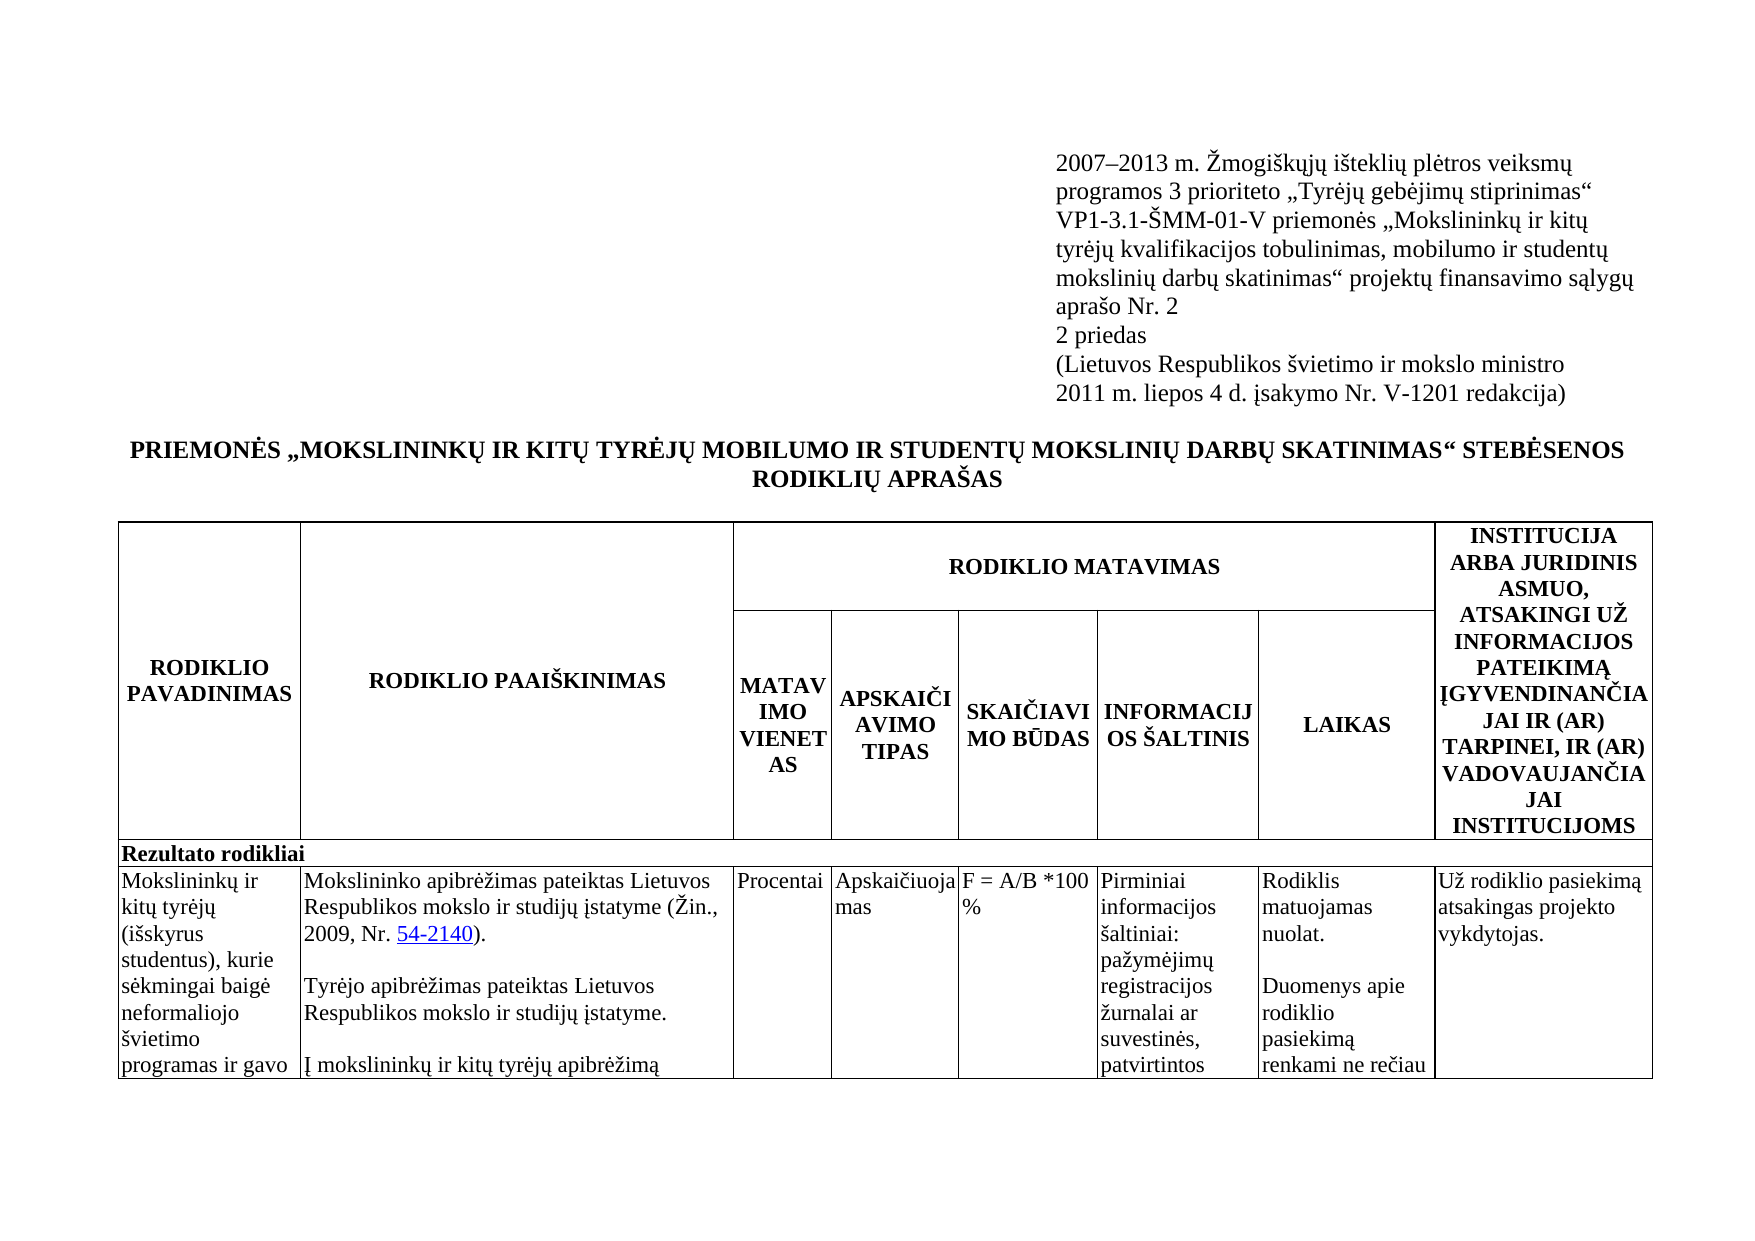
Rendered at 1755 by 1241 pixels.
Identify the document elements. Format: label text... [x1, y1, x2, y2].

table_cell Mokslininko apibrėžimas pateiktas Lietuvos Respublikos mokslo ir studijų įstatyme (Žin., 2009, Nr. 54-2140). Tyrėjo apibrėžimas pateiktas Lietuvos Respublikos mokslo ir studijų įstatyme. Į mokslininkų ir kitų tyrėjų apibrėžimą [301, 867, 733, 1078]
table_cell SKAIČIAVIMO BŪDAS [959, 611, 1097, 839]
text PRIEMONĖS „Mokslininkų ir kitų tyrėjų mobilumo ir studentų mokslinių darbų skatinimas“ STEBĖSENOS RODIKLIŲ APRAŠAS [118, 435, 1636, 493]
table_cell [1435, 840, 1652, 866]
table_cell [1259, 840, 1435, 866]
table_cell Rezultato rodikliai [119, 840, 734, 866]
table_cell Rodiklis matuojamas nuolat. Duomenys apie rodiklio pasiekimą renkami ne rečiau [1259, 867, 1434, 1078]
table_cell APSKAIČIAVIMO TIPAS [832, 611, 958, 839]
text 2 priedas [1056, 320, 1636, 349]
table_cell Pirminiai informacijos šaltiniai: pažymėjimų registracijos žurnalai ar suvestinės, patvirtintos [1098, 867, 1258, 1078]
table_header RODIKLIO MATAVIMAS [734, 523, 1434, 609]
table_cell INFORMACIJOS ŠALTINIS [1098, 611, 1258, 839]
table_header RODIKLIO PAVADINIMAS [119, 523, 300, 839]
table_cell [1098, 840, 1259, 866]
table_cell [734, 840, 832, 866]
table_cell MATAVIMO VIENETAS [734, 611, 831, 839]
text aprašo Nr. 2 [1056, 291, 1636, 320]
table_cell LAIKAS [1259, 611, 1434, 839]
table_header RODIKLIO PAAIŠKINIMAS [301, 523, 733, 839]
table_cell Už rodiklio pasiekimą atsakingas projekto vykdytojas. [1436, 867, 1652, 1078]
table_header Institucija arba juridinis asmuo, atsakingi už informacijos pateikimą ĮGYVENDINANČIAJAI IR (AR) TARPINEI, IR (AR) VADOVAUJANČIAJAI Institucijoms [1436, 523, 1652, 839]
text 2011 m. liepos 4 d. įsakymo Nr. V-1201 redakcija) [1056, 378, 1636, 406]
table_cell Procentai [734, 867, 831, 1078]
table_cell [959, 840, 1097, 866]
text mokslinių darbų skatinimas“ projektų finansavimo sąlygų [1056, 263, 1636, 291]
table_cell Apskaičiuojamas [832, 867, 958, 1078]
text (Lietuvos Respublikos švietimo ir mokslo ministro [1056, 349, 1636, 378]
text 2007–2013 m. Žmogiškųjų išteklių plėtros veiksmų [1056, 148, 1636, 176]
table_cell [832, 840, 959, 866]
text programos 3 prioriteto „Tyrėjų gebėjimų stiprinimas“ [1056, 176, 1636, 205]
table_cell F = A/B *100 % [959, 867, 1097, 1078]
table_cell Mokslininkų ir kitų tyrėjų (išskyrus studentus), kurie sėkmingai baigė neformaliojo švietimo programas ir gavo [119, 867, 300, 1078]
text VP1-3.1-ŠMM-01-V priemonės „Mokslininkų ir kitų [1056, 205, 1636, 234]
text tyrėjų kvalifikacijos tobulinimas, mobilumo ir studentų [1056, 234, 1636, 263]
